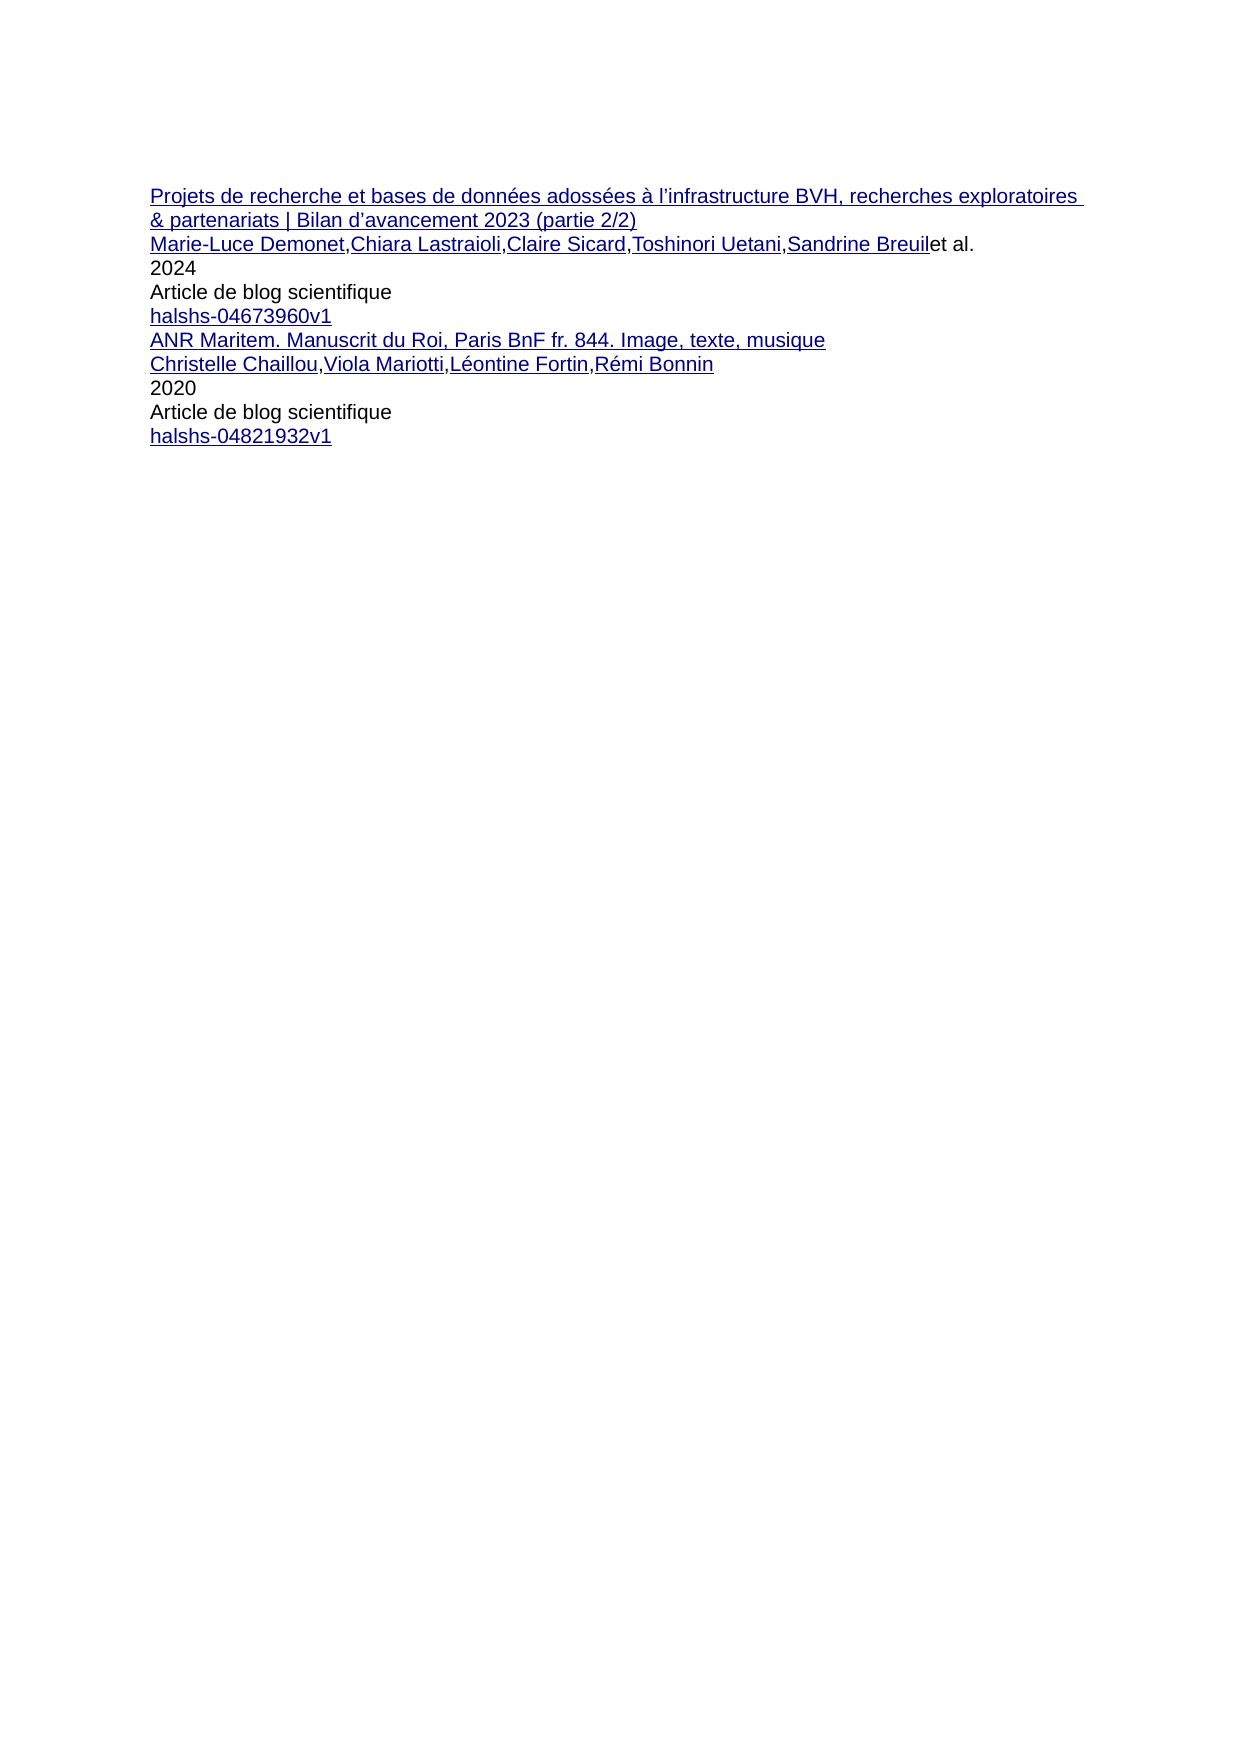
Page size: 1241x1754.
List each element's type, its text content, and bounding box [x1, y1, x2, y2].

table_cell ANR Maritem. Manuscrit du Roi, Paris BnF fr. 844. Image, texte, musique Christelle Chaillou,Viola Mariotti,Léontine Fortin,Rémi Bonnin 2020 Article de blog scientifique halshs-04821932v1 [150, 328, 1090, 448]
table_header Projets de recherche et bases de données adossées à l’infrastructure BVH, recherches exploratoires & partenariats | Bilan d’avancement 2023 (partie 2/2) Marie-Luce Demonet,Chiara Lastraioli,Claire Sicard,Toshinori Uetani,Sandrine Breuilet al. 2024 Article de blog scientifique halshs-04673960v1 [150, 184, 1090, 328]
